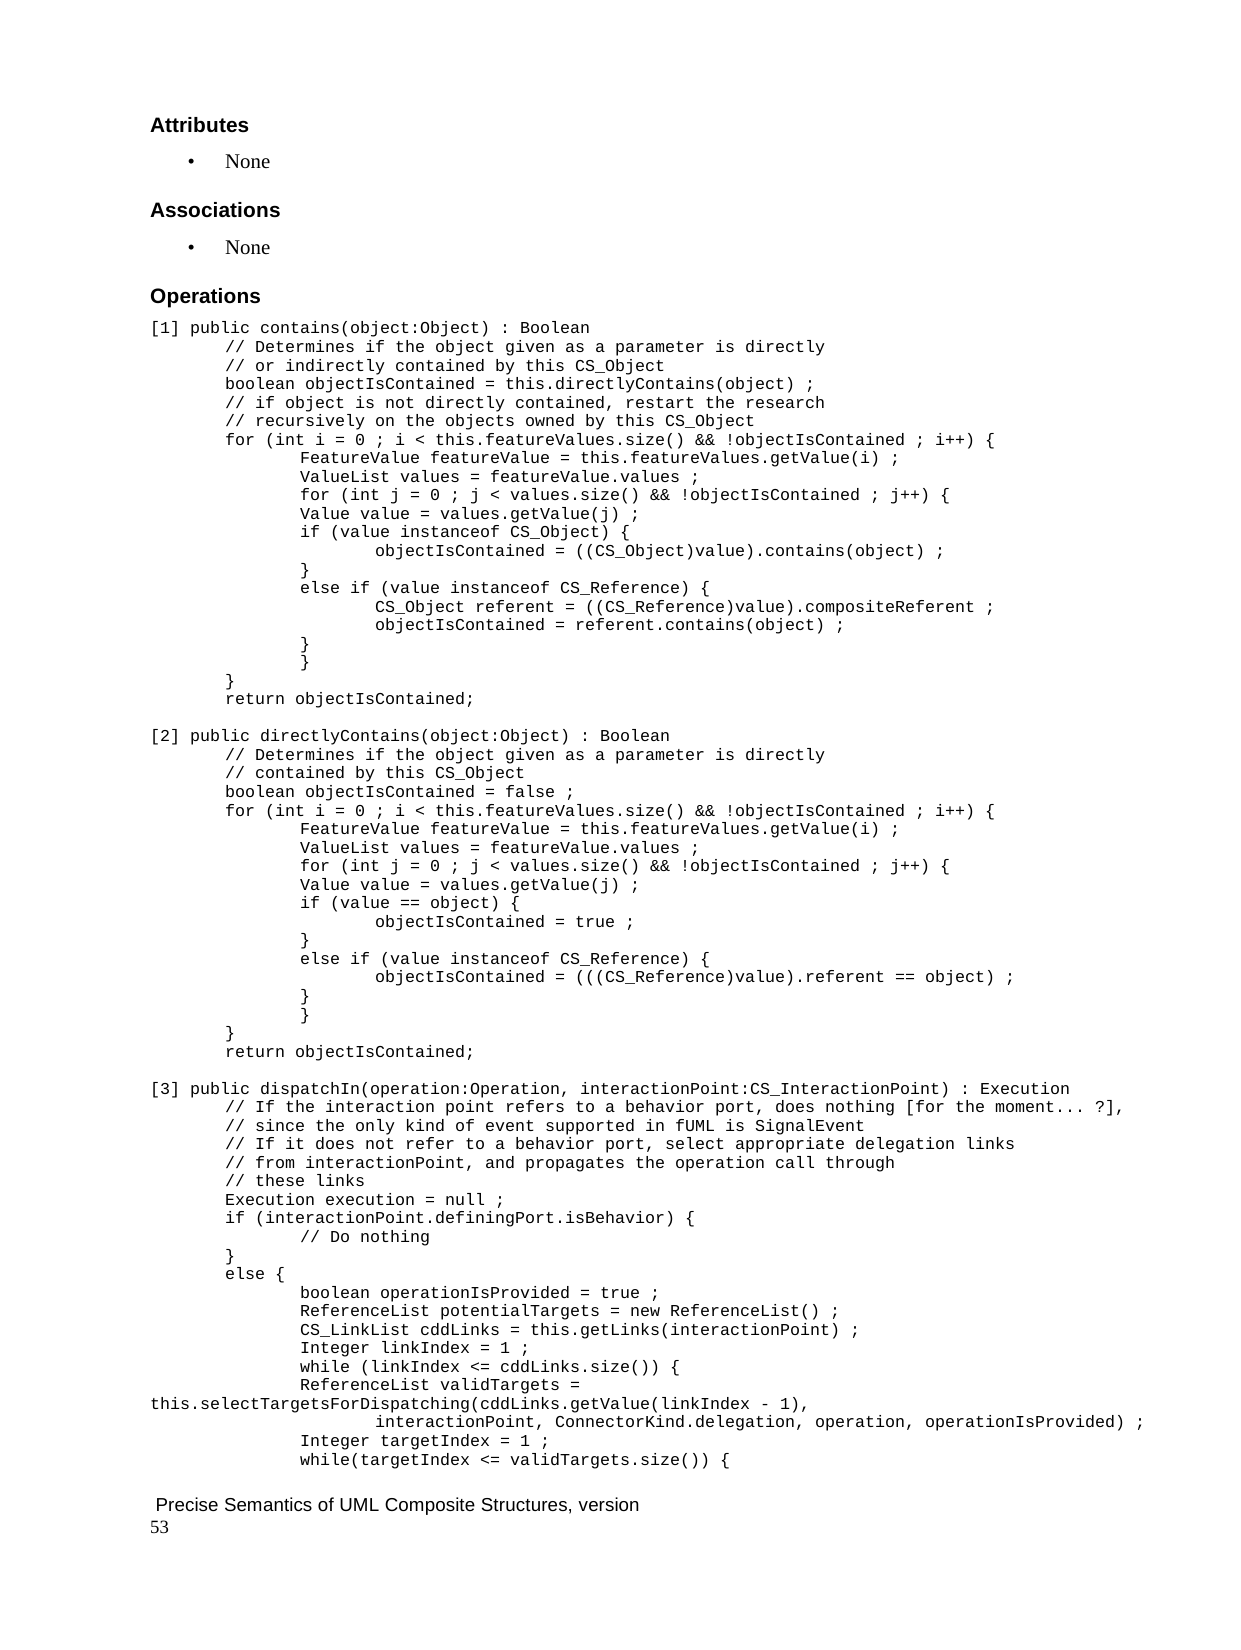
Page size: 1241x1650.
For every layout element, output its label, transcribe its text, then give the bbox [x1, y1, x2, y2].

list None [187, 235, 1165, 259]
text // Determines if the object given as a parameter is directly // or indirectly contained by this CS_Object boolean objectIsContained = this.directlyContains(object) ; // if object is not directly contained, restart the research // recursively on the objects owned by this CS_Object for (int i = 0 ; i < this.featureValues.size() && !objectIsContained ; i++) { FeatureValue featureValue = this.featureValues.getValue(i) ; ValueList values = featureValue.values ; for (int j = 0 ; j < values.size() && !objectIsContained ; j++) { Value value = values.getValue(j) ; if (value instanceof CS_Object) { objectIsContained = ((CS_Object)value).contains(object) ; } else if (value instanceof CS_Reference) { CS_Object referent = ((CS_Reference)value).compositeReferent ; objectIsContained = referent.contains(object) ; } } } return objectIsContained; [150, 339, 1165, 710]
text // Determines if the object given as a parameter is directly // contained by this CS_Object boolean objectIsContained = false ; for (int i = 0 ; i < this.featureValues.size() && !objectIsContained ; i++) { FeatureValue featureValue = this.featureValues.getValue(i) ; ValueList values = featureValue.values ; for (int j = 0 ; j < values.size() && !objectIsContained ; j++) { Value value = values.getValue(j) ; if (value == object) { objectIsContained = true ; } else if (value instanceof CS_Reference) { objectIsContained = (((CS_Reference)value).referent == object) ; } } } return objectIsContained; [150, 747, 1165, 1062]
text // If the interaction point refers to a behavior port, does nothing [for the moment... ?], // since the only kind of event supported in fUML is SignalEvent // If it does not refer to a behavior port, select appropriate delegation links // from interactionPoint, and propagates the operation call through // these links Execution execution = null ; if (interactionPoint.definingPort.isBehavior) { // Do nothing } else { boolean operationIsProvided = true ; ReferenceList potentialTargets = new ReferenceList() ; CS_LinkList cddLinks = this.getLinks(interactionPoint) ; Integer linkIndex = 1 ; while (linkIndex <= cddLinks.size()) { ReferenceList validTargets = this.selectTargetsForDispatching(cddLinks.getValue(linkIndex - 1), interactionPoint, ConnectorKind.delegation, operation, operationIsProvided) ; Integer targetIndex = 1 ; while(targetIndex <= validTargets.size()) { [150, 1099, 1165, 1470]
text [3] public dispatchIn(operation:Operation, interactionPoint:CS_InteractionPoint) : Execution [150, 1081, 1165, 1099]
text Operations [150, 284, 1165, 308]
list None [187, 149, 1165, 173]
text [2] public directlyContains(object:Object) : Boolean [150, 728, 1165, 747]
text Associations [150, 198, 1165, 222]
text Attributes [150, 112, 1165, 137]
text [1] public contains(object:Object) : Boolean [150, 320, 1165, 339]
